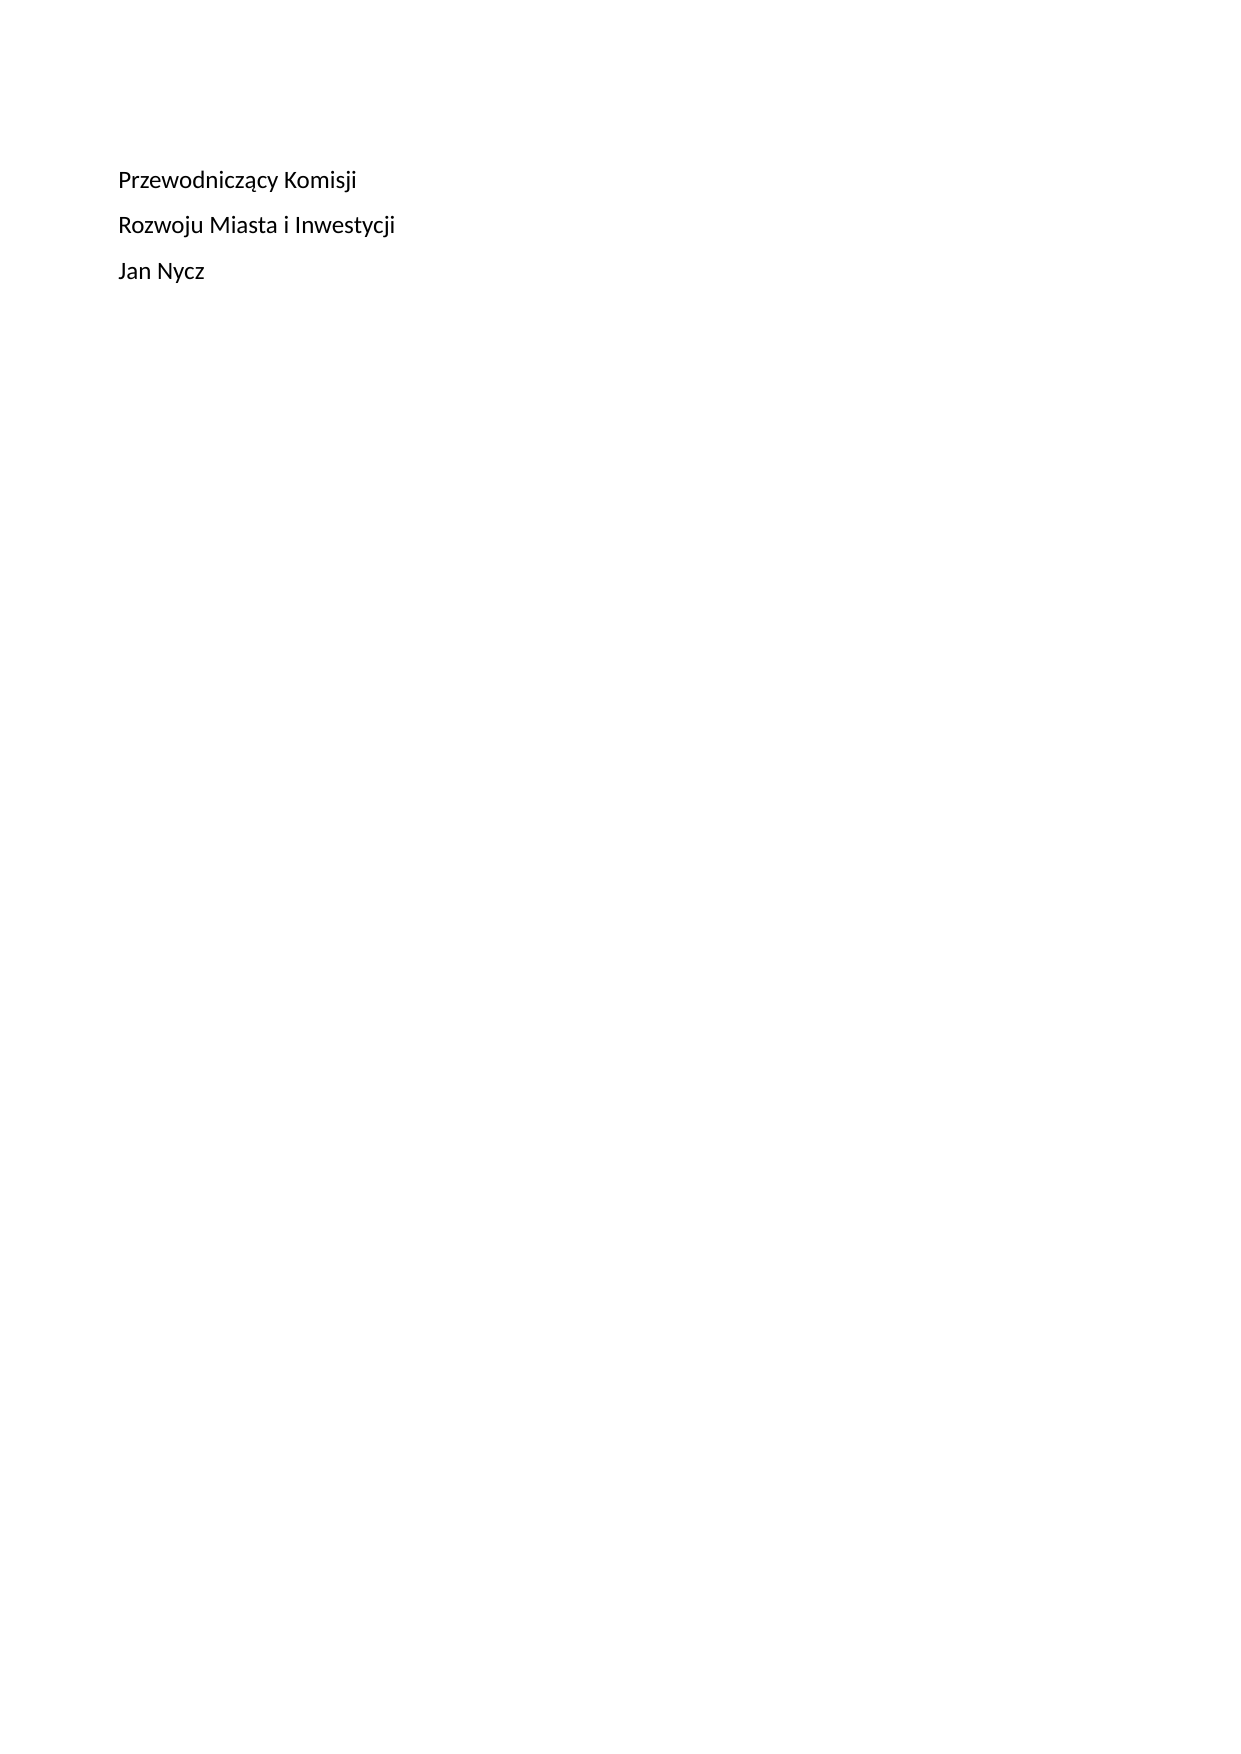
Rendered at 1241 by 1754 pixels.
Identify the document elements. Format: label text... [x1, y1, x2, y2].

text Rozwoju Miasta i Inwestycji [118, 209, 1122, 240]
text Przewodniczący Komisji [118, 164, 1122, 194]
text Jan Nycz [118, 255, 1122, 286]
